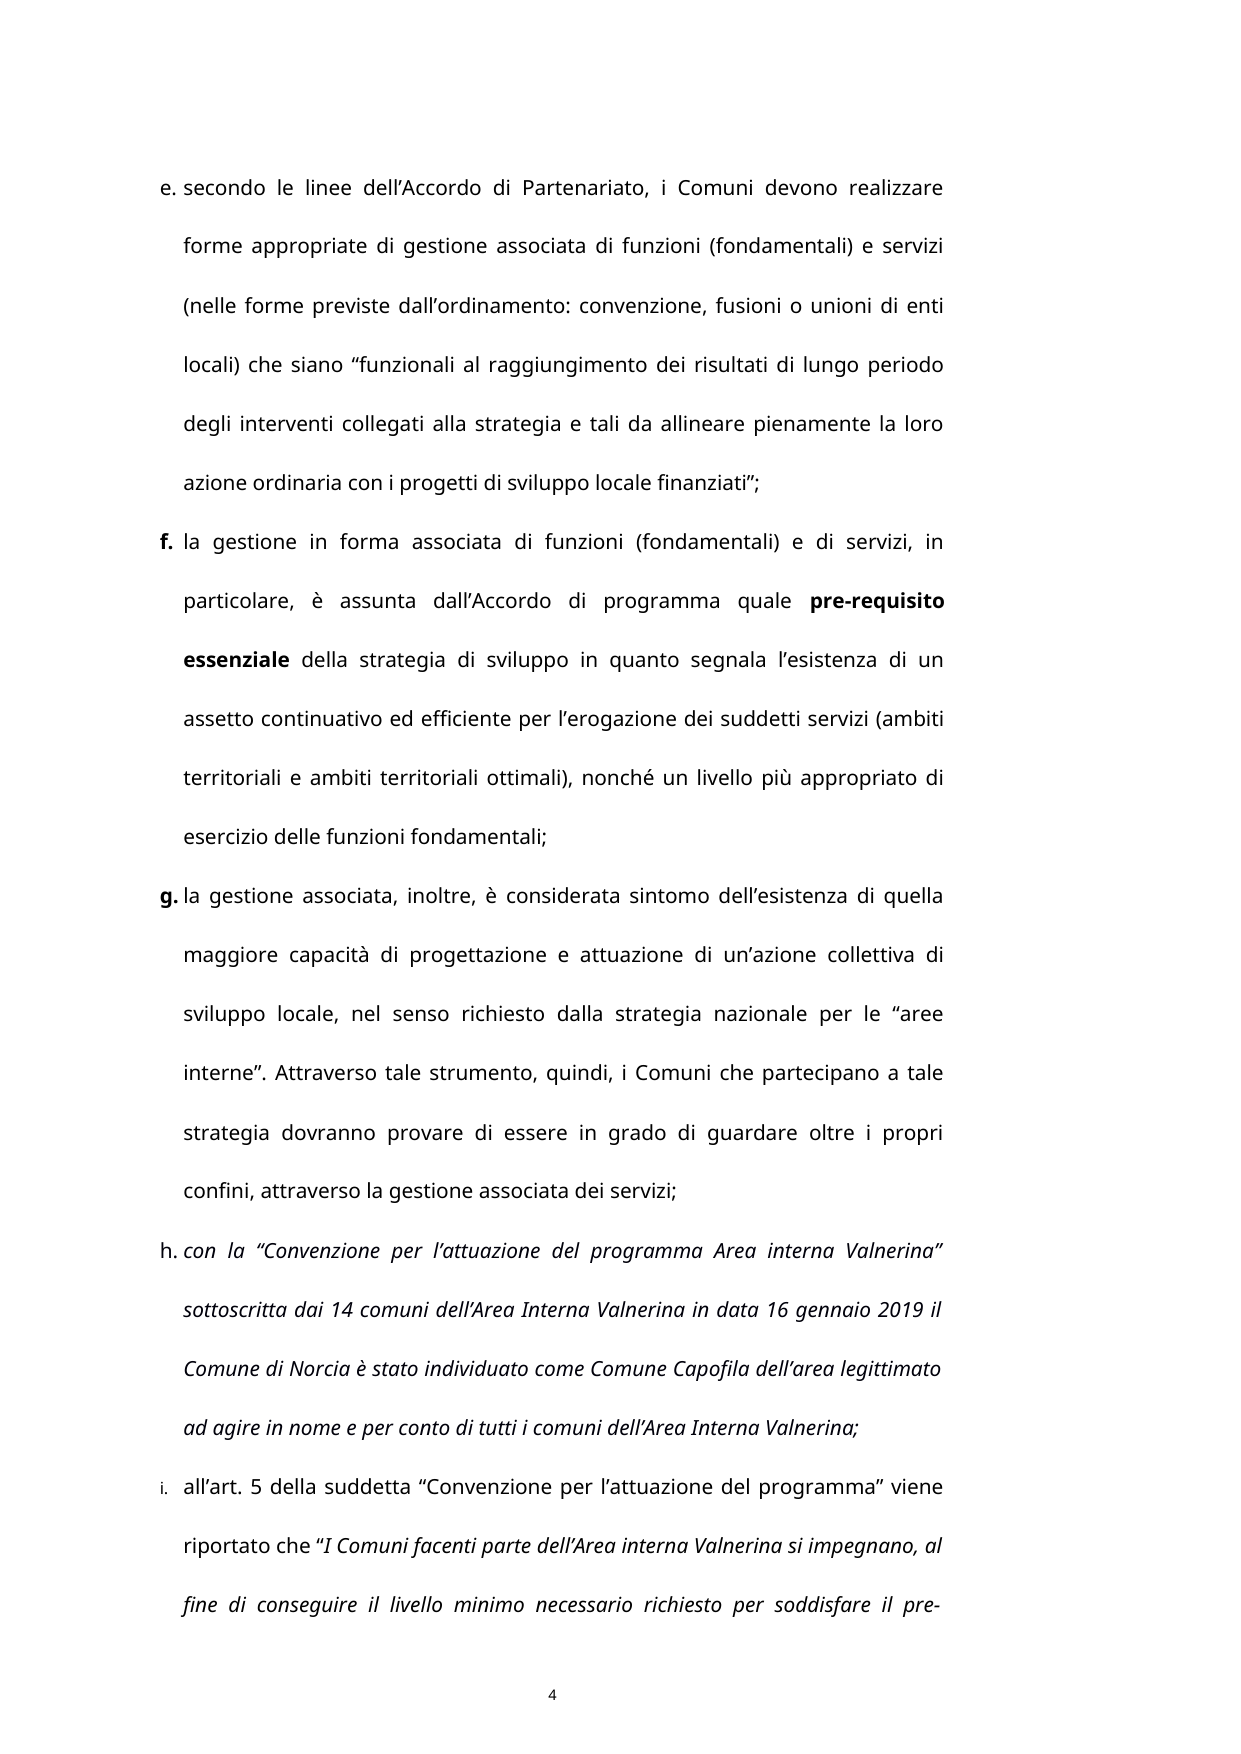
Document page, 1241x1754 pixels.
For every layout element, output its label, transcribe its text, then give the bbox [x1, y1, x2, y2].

subtitle con la “Convenzione per l’attuazione del programma Area interna Valnerina” sottoscritta dai 14 comuni dell’Area Interna Valnerina in data 16 gennaio 2019 il Comune di Norcia è stato individuato come Comune Capofila dell’area legittimato ad agire in nome e per conto di tutti i comuni dell’Area Interna Valnerina; [159, 1211, 945, 1447]
list la gestione associata, inoltre, è considerata sintomo dell’esistenza di quella maggiore capacità di progettazione e attuazione di un’azione collettiva di sviluppo locale, nel senso richiesto dalla strategia nazionale per le “aree interne”. Attraverso tale strumento, quindi, i Comuni che partecipano a tale strategia dovranno provare di essere in grado di guardare oltre i propri confini, attraverso la gestione associata dei servizi; [159, 856, 945, 1211]
list all’art. 5 della suddetta “Convenzione per l’attuazione del programma” viene riportato che “I Comuni facenti parte dell’Area interna Valnerina si impegnano, al fine di conseguire il livello minimo necessario richiesto per soddisfare il pre- [159, 1447, 945, 1624]
list la gestione in forma associata di funzioni (fondamentali) e di servizi, in particolare, è assunta dall’Accordo di programma quale pre-requisito essenziale della strategia di sviluppo in quanto segnala l’esistenza di un assetto continuativo ed efficiente per l’erogazione dei suddetti servizi (ambiti territoriali e ambiti territoriali ottimali), nonché un livello più appropriato di esercizio delle funzioni fondamentali; [159, 502, 945, 856]
list secondo le linee dell’Accordo di Partenariato, i Comuni devono realizzare forme appropriate di gestione associata di funzioni (fondamentali) e servizi (nelle forme previste dall’ordinamento: convenzione, fusioni o unioni di enti locali) che siano “funzionali al raggiungimento dei risultati di lungo periodo degli interventi collegati alla strategia e tali da allineare pienamente la loro azione ordinaria con i progetti di sviluppo locale finanziati”; [159, 148, 945, 502]
